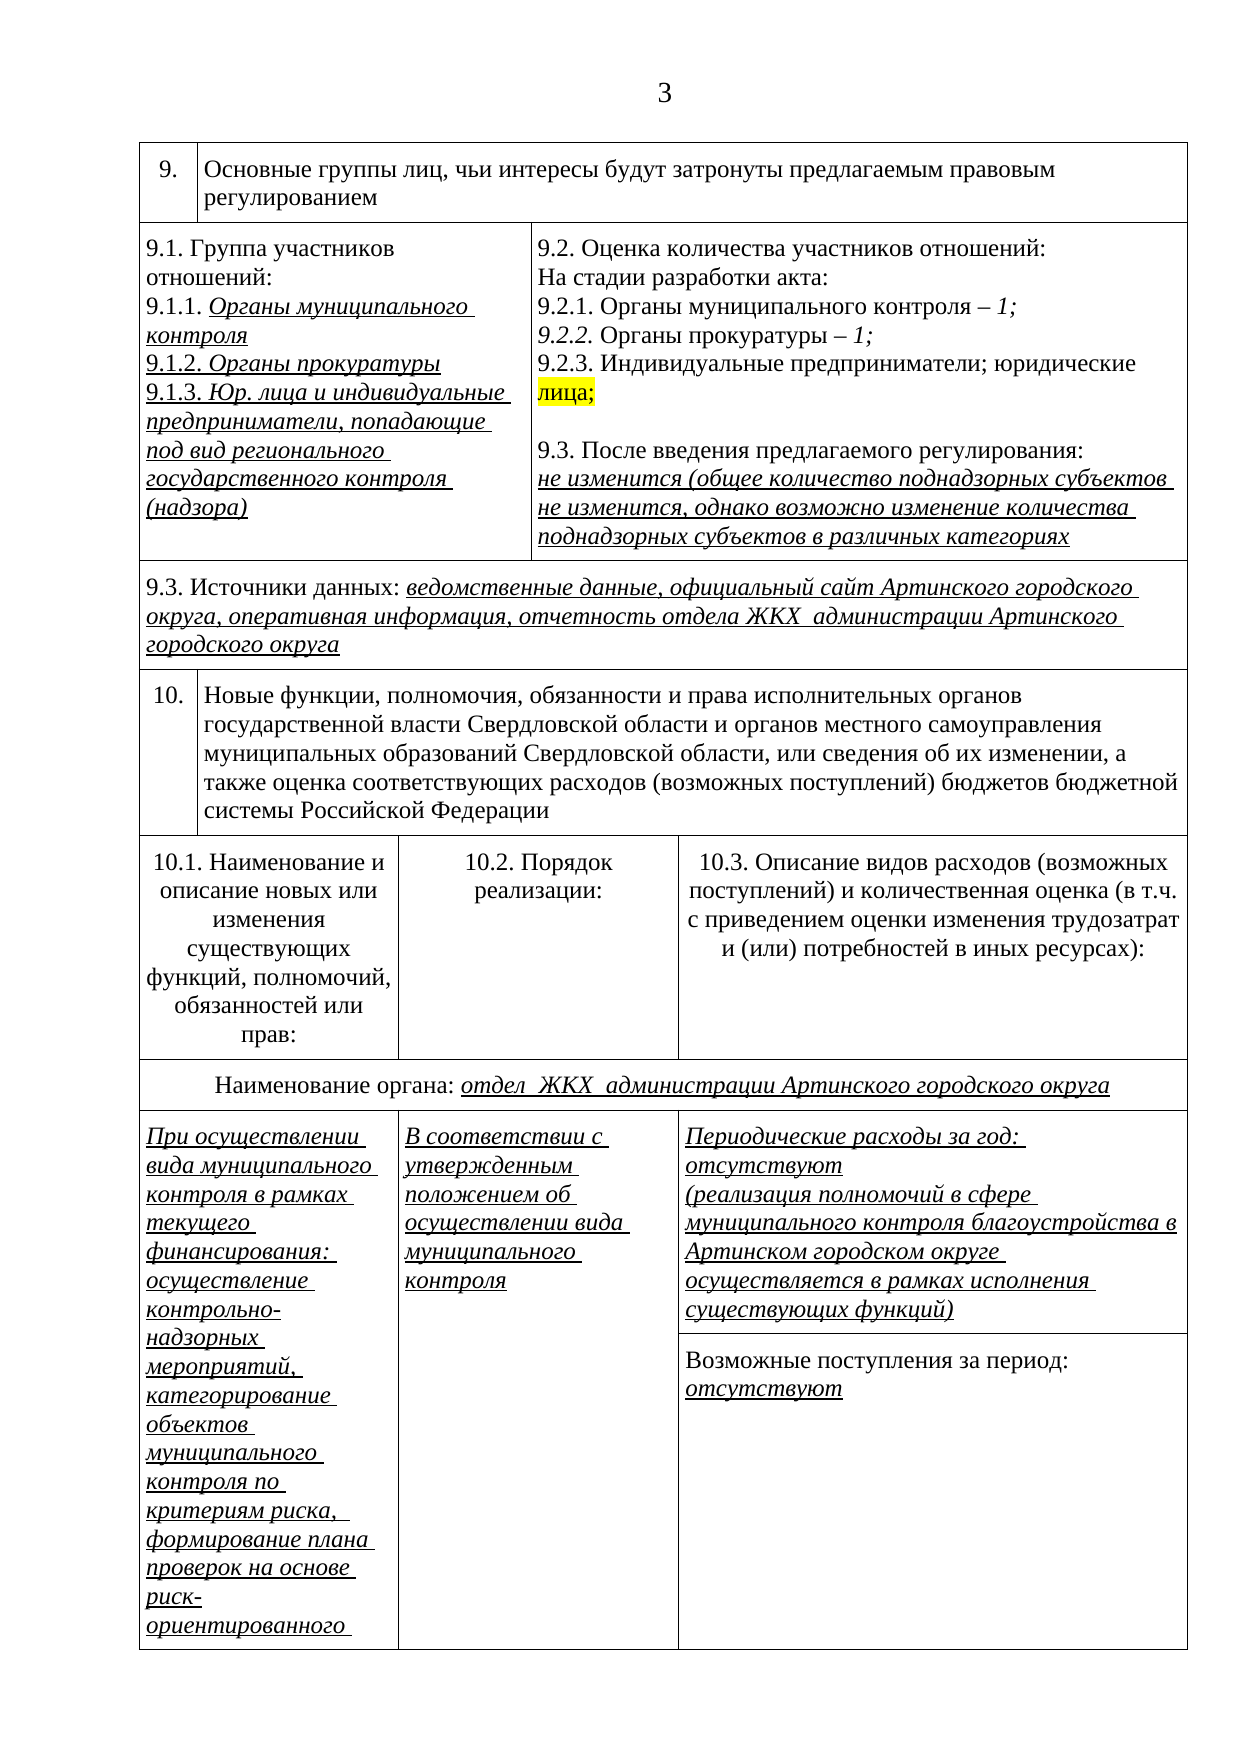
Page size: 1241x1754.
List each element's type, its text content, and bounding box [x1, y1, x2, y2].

table_cell Основные группы лиц, чьи интересы будут затронуты предлагаемым правовым регулированием [198, 143, 1187, 222]
table_cell 9. [140, 143, 197, 222]
table_cell 10.3. Описание видов расходов (возможных поступлений) и количественная оценка (в т.ч. с приведением оценки изменения трудозатрат и (или) потребностей в иных ресурсах): [679, 836, 1187, 1058]
table_cell При осуществлении вида муниципального контроля в рамках текущего финансирования: осуществление контрольно-надзорных мероприятий, категорирование объектов муниципального контроля по критериям риска, формирование плана проверок на основе риск-ориентированного [140, 1111, 398, 1649]
table_cell Новые функции, полномочия, обязанности и права исполнительных органов государственной власти Свердловской области и органов местного самоуправления муниципальных образований Свердловской области, или сведения об их изменении, а также оценка соответствующих расходов (возможных поступлений) бюджетов бюджетной системы Российской Федерации [198, 670, 1187, 835]
table_cell 9.3. Источники данных: ведомственные данные, официальный сайт Артинского городского округа, оперативная информация, отчетность отдела ЖКХ администрации Артинского городского округа [140, 561, 1187, 669]
table_cell 9.2. Оценка количества участников отношений: На стадии разработки акта: 9.2.1. Органы муниципального контроля – 1; 9.2.2. Органы прокуратуры – 1; 9.2.3. Индивидуальные предприниматели; юридические лица; 9.3. После введения предлагаемого регулирования: не изменится (общее количество поднадзорных субъектов не изменится, однако возможно изменение количества поднадзорных субъектов в различных категориях [532, 223, 1187, 560]
table_cell Возможные поступления за период: отсутствуют [679, 1334, 1187, 1649]
table_cell Наименование органа: отдел ЖКХ администрации Артинского городского округа [140, 1060, 1187, 1109]
table_cell 9.1. Группа участников отношений: 9.1.1. Органы муниципального контроля 9.1.2. Органы прокуратуры 9.1.3. Юр. лица и индивидуальные предприниматели, попадающие под вид регионального государственного контроля (надзора) [140, 223, 531, 560]
table_cell 10.1. Наименование и описание новых или изменения существующих функций, полномочий, обязанностей или прав: [140, 836, 398, 1058]
table_cell Периодические расходы за год: отсутствуют (реализация полномочий в сфере муниципального контроля благоустройства в Артинском городском округе осуществляется в рамках исполнения существующих функций) [679, 1111, 1187, 1333]
table_cell 10.2. Порядок реализации: [399, 836, 678, 1058]
table_cell В соответствии с утвержденным положением об осуществлении вида муниципального контроля [399, 1111, 678, 1649]
table_cell 10. [140, 670, 197, 835]
